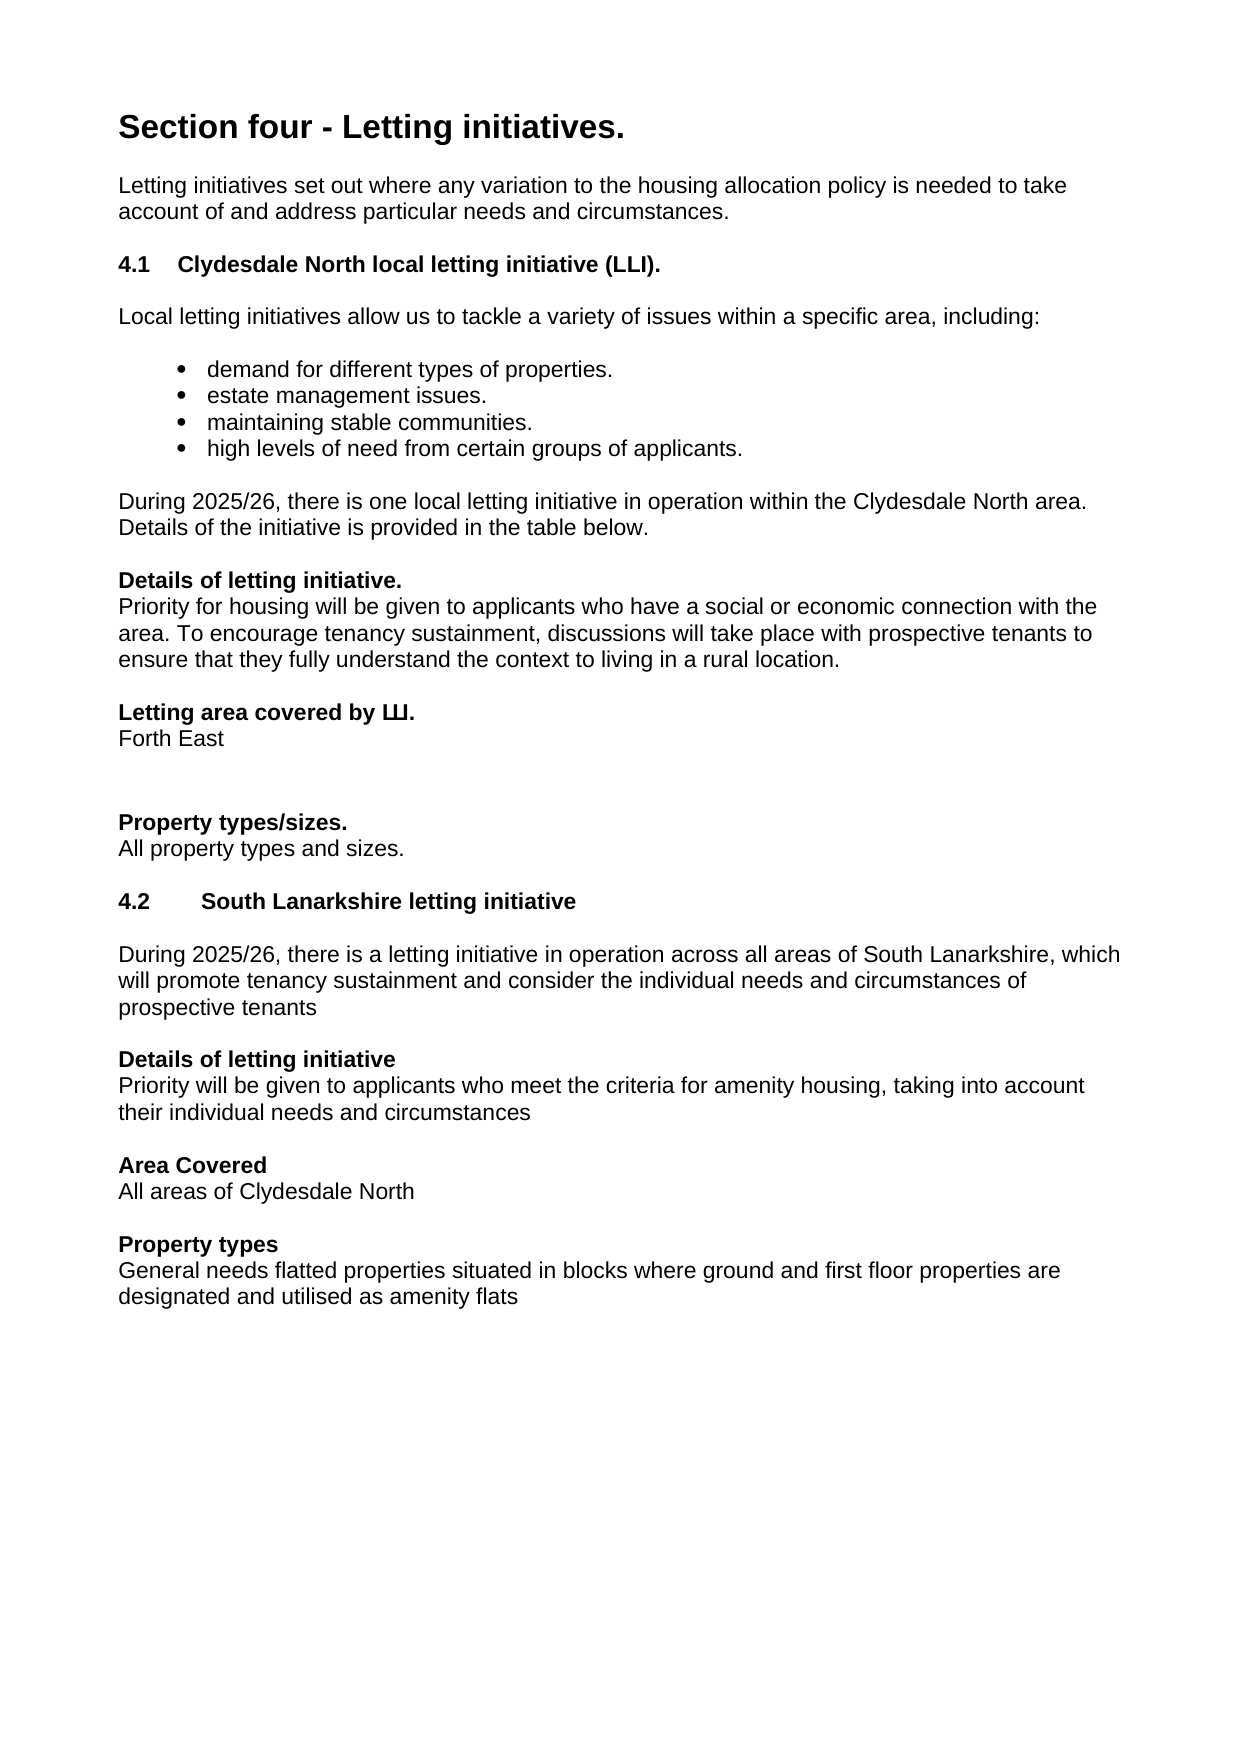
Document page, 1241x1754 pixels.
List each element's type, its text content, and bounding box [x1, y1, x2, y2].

text Priority for housing will be given to applicants who have a social or economic connection with the area. To encourage tenancy sustainment, discussions will take place with prospective tenants to ensure that they fully understand the context to living in a rural location. [118, 593, 1098, 672]
text Property types/sizes. [118, 809, 1071, 835]
text Priority will be given to applicants who meet the criteria for amenity housing, taking into account their individual needs and circumstances [118, 1072, 1122, 1125]
list demand for different types of properties. [177, 356, 1122, 382]
text During 2025/26, there is a letting initiative in operation across all areas of South Lanarkshire, which will promote tenancy sustainment and consider the individual needs and circumstances of prospective tenants [118, 941, 1122, 1020]
text Forth East [118, 725, 1122, 751]
text All areas of Clydesdale North [118, 1178, 1122, 1204]
list maintaining stable communities. [177, 409, 1122, 435]
text Details of letting initiative. [118, 567, 1122, 593]
text Area Covered [118, 1152, 1122, 1178]
subtitle Section four - Letting initiatives. [118, 107, 1122, 145]
text Local letting initiatives allow us to tackle a variety of issues within a specific area, including: [118, 303, 1122, 330]
text General needs flatted properties situated in blocks where ground and first floor properties are designated and utilised as amenity flats [118, 1257, 1122, 1310]
text Property types [118, 1231, 1122, 1257]
text Letting initiatives set out where any variation to the housing allocation policy is needed to take account of and address particular needs and circumstances. [118, 172, 1122, 224]
list estate management issues. [177, 382, 1122, 409]
text All property types and sizes. [118, 835, 1122, 862]
text Details of letting initiative [118, 1046, 1122, 1072]
text 4.1 Clydesdale North local letting initiative (LLI). [118, 251, 1122, 277]
list high levels of need from certain groups of applicants. [177, 435, 1122, 461]
text During 2025/26, there is one local letting initiative in operation within the Clydesdale North area. Details of the initiative is provided in the table below. [118, 488, 1122, 541]
text Letting area covered by LLI. [118, 699, 1099, 725]
text 4.2 South Lanarkshire letting initiative [118, 888, 1122, 914]
